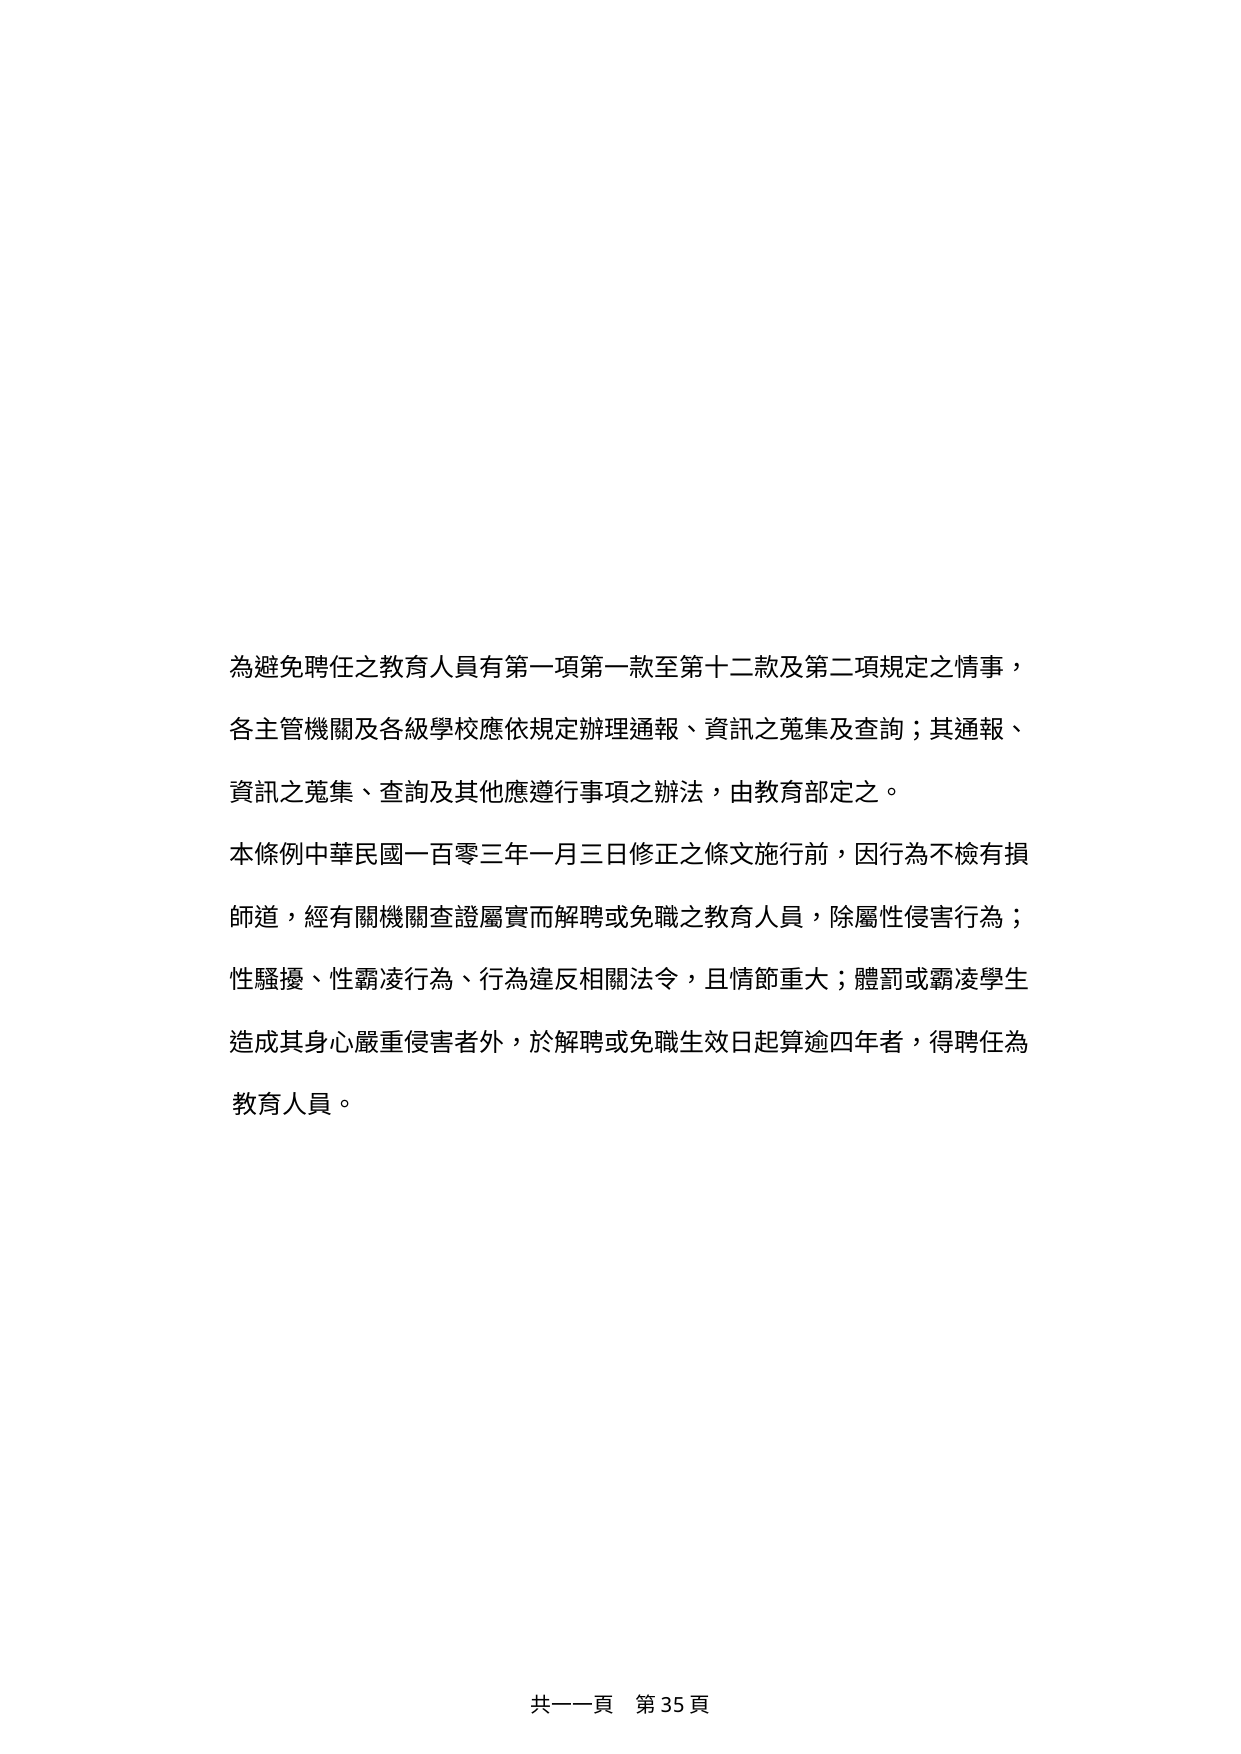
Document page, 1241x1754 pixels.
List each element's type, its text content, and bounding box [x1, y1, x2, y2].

text 為避免聘任之教育人員有第一項第一款至第十二款及第二項規定之情事， [118, 624, 1122, 686]
text 教育人員。 [231, 1061, 1122, 1124]
text 造成其身心嚴重侵害者外，於解聘或免職生效日起算逾四年者，得聘任為 [118, 999, 1122, 1061]
text 本條例中華民國一百零三年一月三日修正之條文施行前，因行為不檢有損 [118, 811, 1122, 874]
text 師道，經有關機關查證屬實而解聘或免職之教育人員，除屬性侵害行為； [118, 874, 1122, 936]
text 資訊之蒐集、查詢及其他應遵行事項之辦法，由教育部定之。 [118, 749, 1122, 811]
text 性騷擾、性霸凌行為、行為違反相關法令，且情節重大；體罰或霸凌學生 [118, 936, 1122, 999]
text 各主管機關及各級學校應依規定辦理通報、資訊之蒐集及查詢；其通報、 [118, 686, 1122, 749]
